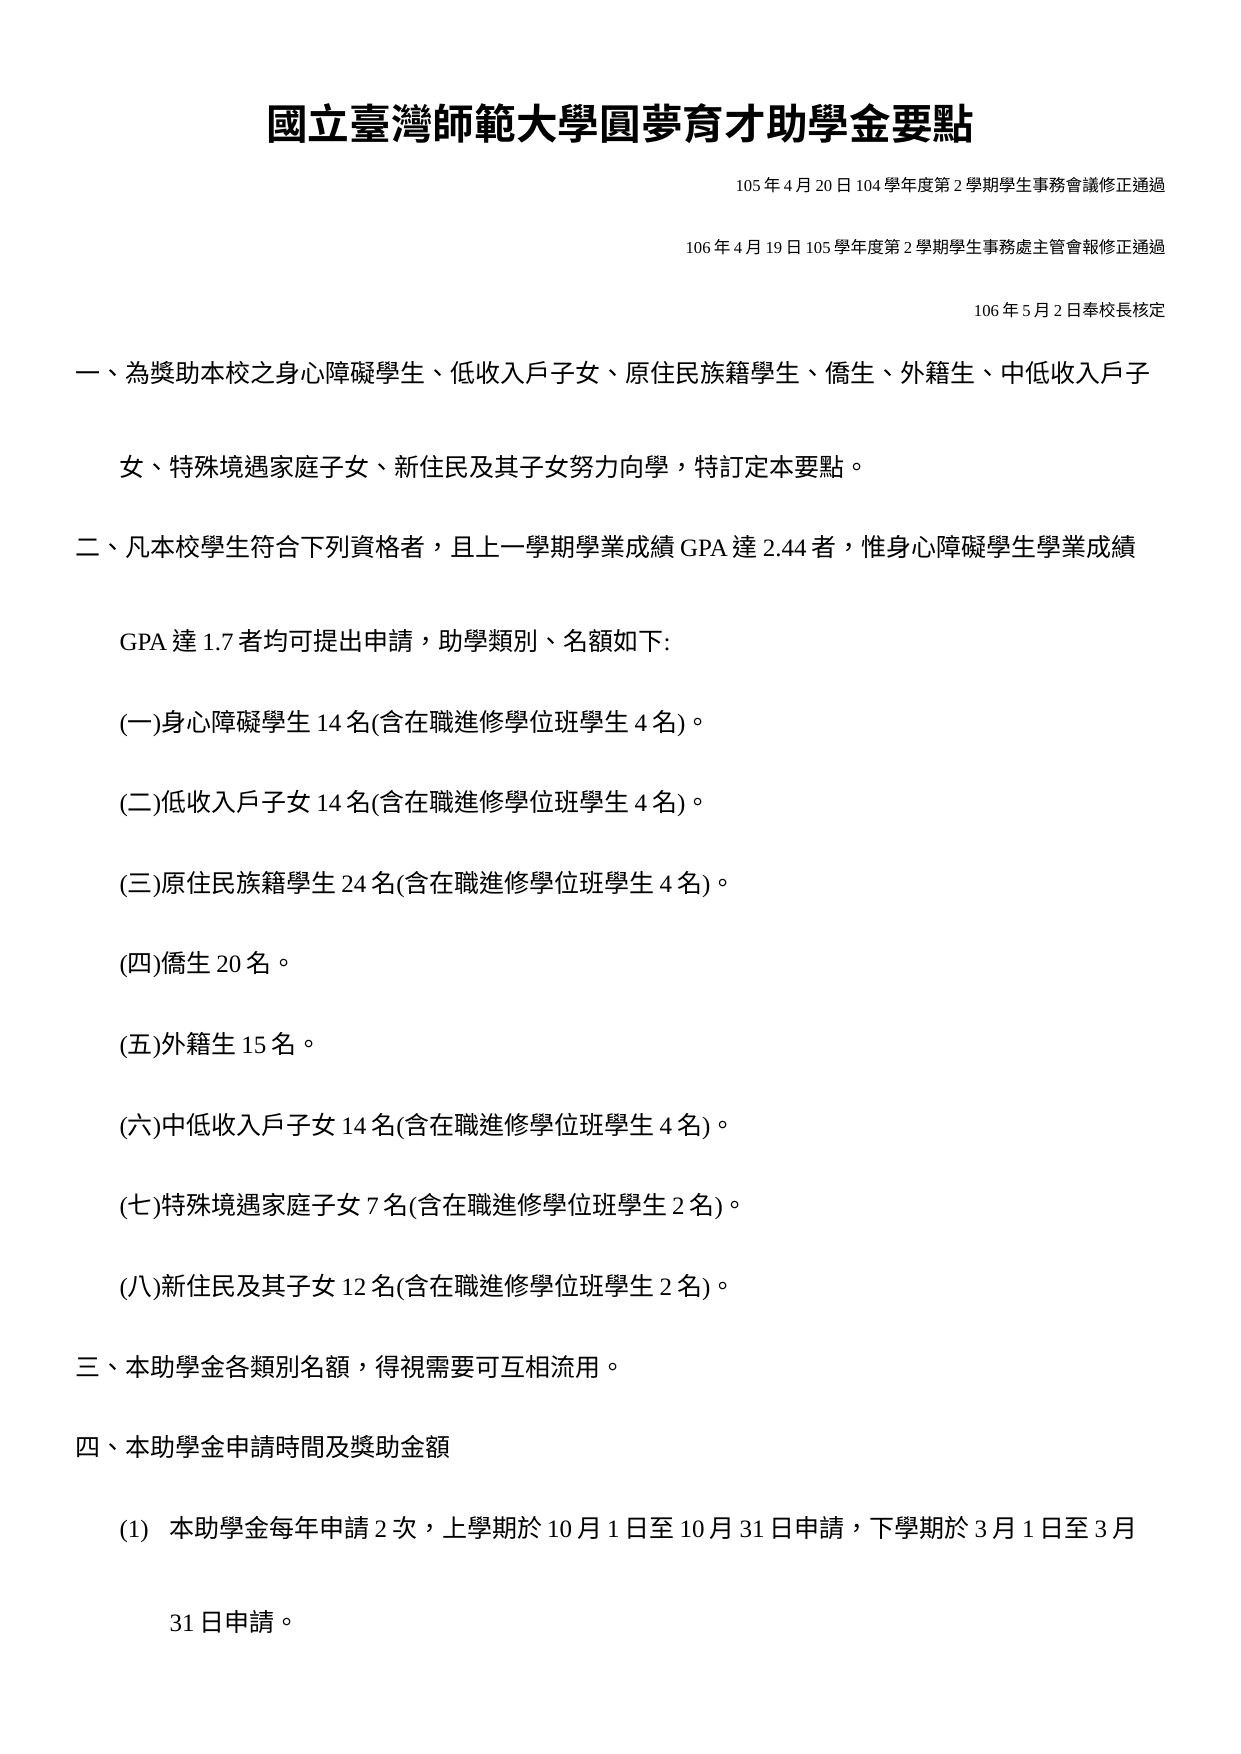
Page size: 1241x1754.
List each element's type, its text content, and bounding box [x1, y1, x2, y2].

text (七)特殊境遇家庭子女7名(含在職進修學位班學生2名)。 [119, 1162, 1165, 1225]
text (三)原住民族籍學生24名(含在職進修學位班學生4名)。 [119, 840, 1165, 902]
text (一)身心障礙學生14名(含在職進修學位班學生4名)。 [119, 678, 1165, 741]
text 國立臺灣師範大學圓夢育才助學金要點 [75, 80, 1165, 142]
text 一、為獎助本校之身心障礙學生、低收入戶子女、原住民族籍學生、僑生、外籍生、中低收入戶子女、特殊境遇家庭子女、新住民及其子女努力向學，特訂定本要點。 [75, 330, 1165, 486]
text 二、凡本校學生符合下列資格者，且上一學期學業成績GPA達2.44者，惟身心障礙學生學業成績GPA達1.7者均可提出申請，助學類別、名額如下: [75, 504, 1165, 660]
text 三、本助學金各類別名額，得視需要可互相流用。 [75, 1323, 1165, 1386]
text (八)新住民及其子女12名(含在職進修學位班學生2名)。 [119, 1243, 1165, 1305]
text 106年5月2日奉校長核定 [75, 267, 1165, 330]
text (二)低收入戶子女14名(含在職進修學位班學生4名)。 [119, 759, 1165, 822]
text (四)僑生20名。 [119, 920, 1165, 983]
list 本助學金每年申請2次，上學期於10月1日至10月31日申請，下學期於3月1日至3月31日申請。 [119, 1485, 1165, 1641]
text 105年4月20日104學年度第2學期學生事務會議修正通過 [75, 142, 1165, 205]
text (六)中低收入戶子女14名(含在職進修學位班學生4名)。 [119, 1082, 1165, 1144]
text 四、本助學金申請時間及獎助金額 [75, 1404, 1165, 1467]
text (五)外籍生15名。 [119, 1001, 1165, 1063]
text 106年4月19日105學年度第2學期學生事務處主管會報修正通過 [75, 205, 1165, 267]
